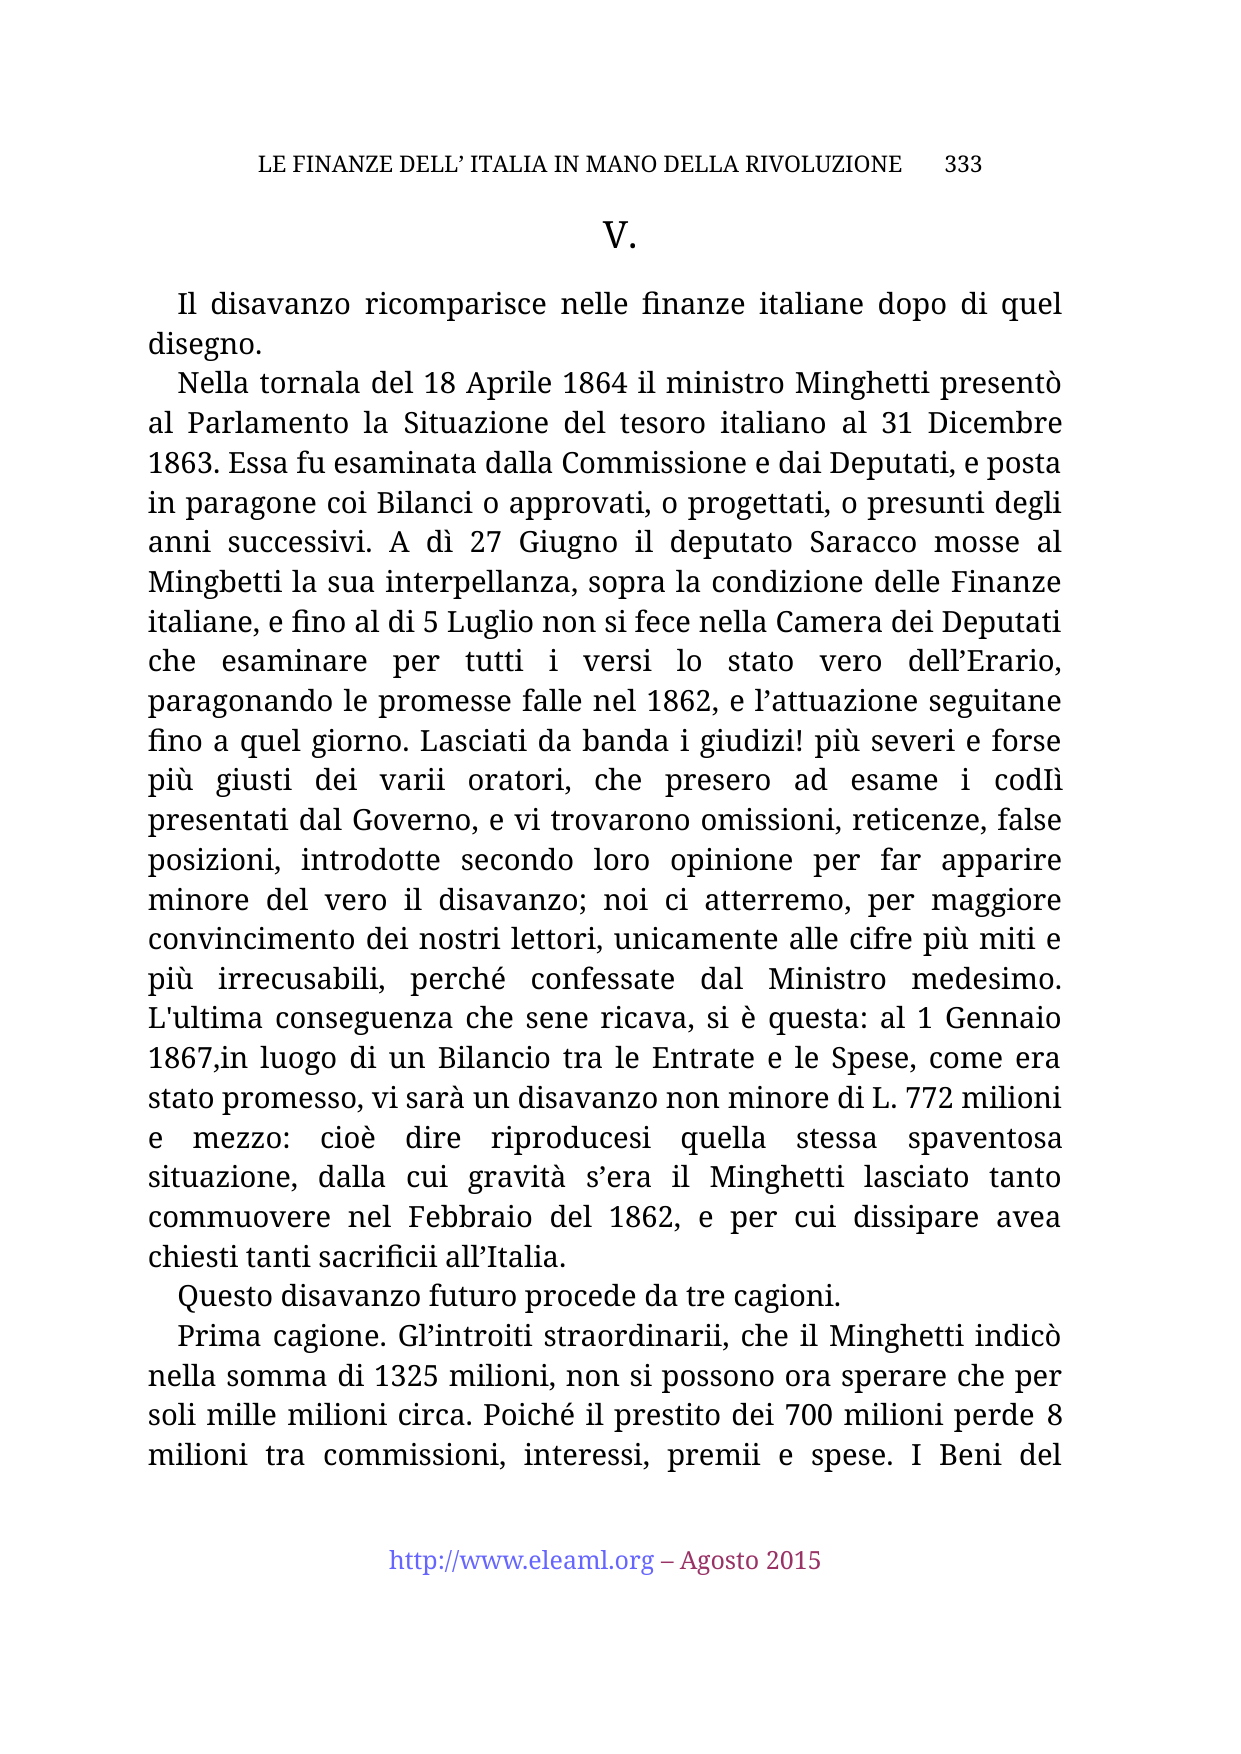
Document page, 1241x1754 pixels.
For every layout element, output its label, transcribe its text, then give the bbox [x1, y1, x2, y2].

text Nella tornala del 18 Aprile 1864 il ministro Minghetti presentò al Parlamento la Situazione del tesoro italiano al 31 Dicembre 1863. Essa fu esaminata dalla Commissione e dai Deputati, e posta in paragone coi Bilanci o approvati, o progettati, o presunti degli anni successivi. A dì 27 Giugno il deputato Saracco mosse al Mingbetti la sua interpellanza, sopra la condizione delle Finanze italiane, e fino al di 5 Luglio non si fece nella Camera dei Deputati che esaminare per tutti i versi lo stato vero dell’Erario, paragonando le promesse falle nel 1862, e l’attuazione seguitane fino a quel giorno. Lasciati da banda i giudizi! più severi e forse più giusti dei varii oratori, che presero ad esame i codIì presentati dal Governo, e vi trovarono omissioni, reticenze, false posizioni, introdotte secondo loro opinione per far apparire minore del vero il disavanzo; noi ci atterremo, per maggiore convincimento dei nostri lettori, unicamente alle cifre più miti e più irrecusabili, perché confessate dal Ministro medesimo. L'ultima conseguenza che sene ricava, si è questa: al 1 Gennaio 1867,in luogo di un Bilancio tra le Entrate e le Spese, come era stato promesso, vi sarà un disavanzo non minore di L. 772 milioni e mezzo: cioè dire riproducesi quella stessa spaventosa situazione, dalla cui gravità s’era il Minghetti lasciato tanto commuovere nel Febbraio del 1862, e per cui dissipare avea chiesti tanti sacrificii all’Italia. [148, 363, 1063, 1276]
text V. [148, 208, 1063, 259]
text Questo disavanzo futuro procede da tre cagioni. [148, 1276, 1063, 1315]
text Prima cagione. Gl’introiti straordinarii, che il Minghetti indicò nella somma di 1325 milioni, non si possono ora sperare che per soli mille milioni circa. Poiché il prestito dei 700 milioni perde 8 milioni tra commissioni, interessi, premii e spese. I Beni del [148, 1315, 1063, 1474]
text Il disavanzo ricomparisce nelle finanze italiane dopo di quel disegno. [148, 283, 1063, 363]
